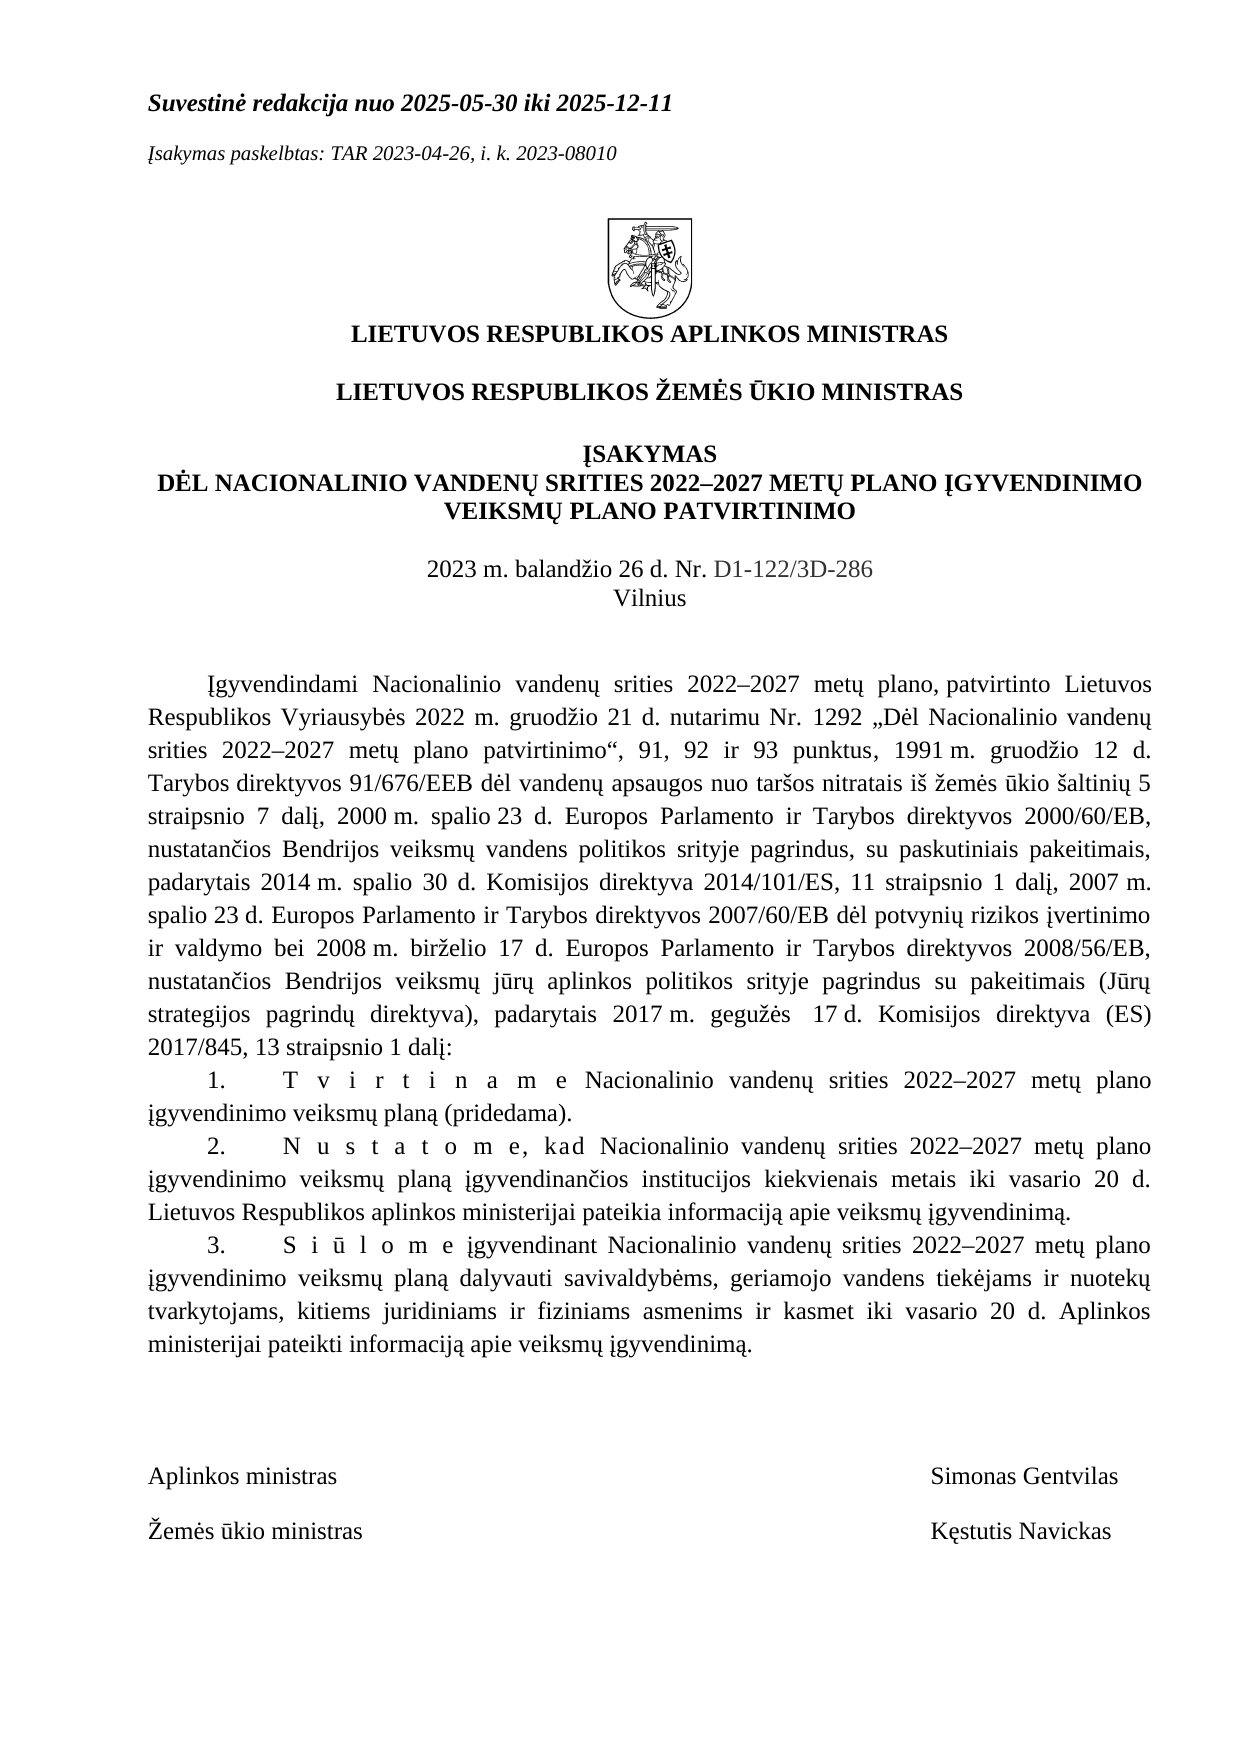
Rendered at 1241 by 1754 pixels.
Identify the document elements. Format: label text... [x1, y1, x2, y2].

text Vilnius [148, 583, 1152, 611]
text LIETUVOS RESPUBLIKOS ŽEMĖS ŪKIO MINISTRAS [148, 377, 1152, 406]
text Žemės ūkio ministras Kęstutis Navickas [148, 1516, 1148, 1545]
text 2023 m. balandžio 26 d. Nr. D1-122/3D-286 [148, 554, 1152, 583]
text Įgyvendindami Nacionalinio vandenų srities 2022–2027 metų plano, patvirtinto Lietuvos Respublikos Vyriausybės 2022 m. gruodžio 21 d. nutarimu Nr. 1292 „Dėl Nacionalinio vandenų srities 2022–2027 metų plano patvirtinimo“, 91, 92 ir 93 punktus, 1991 m. gruodžio 12 d. Tarybos direktyvos 91/676/EEB dėl vandenų apsaugos nuo taršos nitratais iš žemės ūkio šaltinių 5 straipsnio 7 dalį, 2000 m. spalio 23 d. Europos Parlamento ir Tarybos direktyvos 2000/60/EB, nustatančios Bendrijos veiksmų vandens politikos srityje pagrindus, su paskutiniais pakeitimais, padarytais 2014 m. spalio 30 d. Komisijos direktyva 2014/101/ES, 11 straipsnio 1 dalį, 2007 m. spalio 23 d. Europos Parlamento ir Tarybos direktyvos 2007/60/EB dėl potvynių rizikos įvertinimo ir valdymo bei 2008 m. birželio 17 d. Europos Parlamento ir Tarybos direktyvos 2008/56/EB, nustatančios Bendrijos veiksmų jūrų aplinkos politikos srityje pagrindus su pakeitimais (Jūrų strategijos pagrindų direktyva), padarytais 2017 m. gegužės 17 d. Komisijos direktyva (ES) 2017/845, 13 straipsnio 1 dalį: [148, 669, 1152, 1061]
text 1. T v i r t i n a m e Nacionalinio vandenų srities 2022–2027 metų plano įgyvendinimo veiksmų planą (pridedama). [148, 1065, 1152, 1127]
text Įsakymas paskelbtas: TAR 2023-04-26, i. k. 2023-08010 [148, 141, 1152, 165]
text DĖL NACIONALINIO VANDENŲ SRITIES 2022–2027 METŲ PLANO ĮGYVENDINIMO VEIKSMŲ PLANO PATVIRTINIMO [148, 468, 1152, 525]
text 3. S i ū l o m e įgyvendinant Nacionalinio vandenų srities 2022–2027 metų plano įgyvendinimo veiksmų planą dalyvauti savivaldybėms, geriamojo vandens tiekėjams ir nuotekų tvarkytojams, kitiems juridiniams ir fiziniams asmenims ir kasmet iki vasario 20 d. Aplinkos ministerijai pateikti informaciją apie veiksmų įgyvendinimą. [148, 1230, 1152, 1358]
text 2. N u s t a t o m e, kad Nacionalinio vandenų srities 2022–2027 metų plano įgyvendinimo veiksmų planą įgyvendinančios institucijos kiekvienais metais iki vasario 20 d. Lietuvos Respublikos aplinkos ministerijai pateikia informaciją apie veiksmų įgyvendinimą. [148, 1131, 1152, 1226]
text Suvestinė redakcija nuo 2025-05-30 iki 2025-12-11 [148, 88, 1152, 117]
text Aplinkos ministras Simonas Gentvilas [148, 1461, 1148, 1490]
text LIETUVOS RESPUBLIKOS APLINKOS MINISTRAS [148, 319, 1152, 348]
text ĮSAKYMAS [148, 439, 1152, 468]
